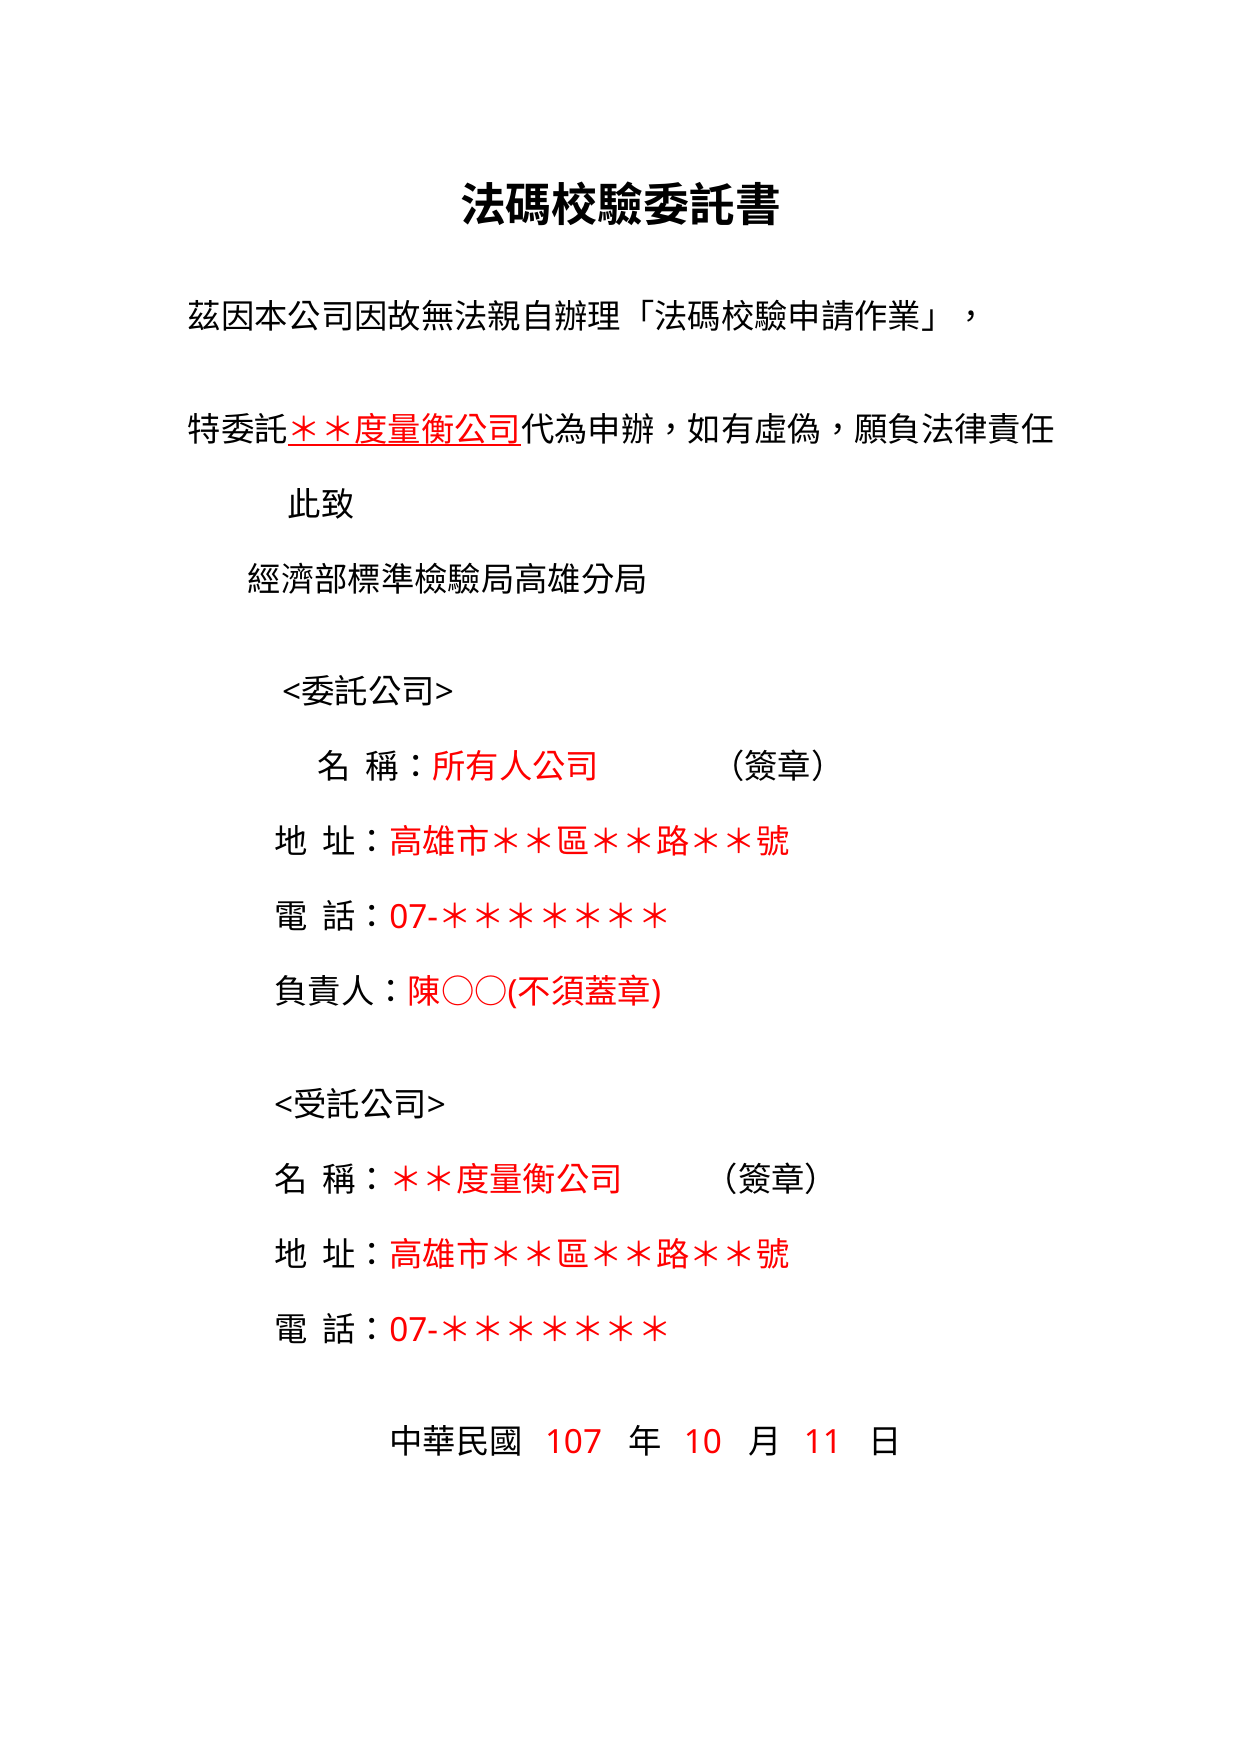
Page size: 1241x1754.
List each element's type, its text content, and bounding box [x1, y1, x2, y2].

text 特委託＊＊度量衡公司代為申辦，如有虛偽，願負法律責任。 [187, 389, 1053, 464]
text 茲因本公司因故無法親自辦理「法碼校驗申請作業」， [187, 277, 1053, 352]
text 名 稱：所有人公司 （簽章） [187, 727, 1053, 802]
text 經濟部標準檢驗局高雄分局 [187, 539, 1053, 614]
text 中華民國 107 年 10 月 11 日 [187, 1402, 1053, 1477]
text 名 稱：＊＊度量衡公司 （簽章） [187, 1139, 1053, 1214]
text <受託公司> [187, 1064, 1053, 1139]
text 電 話：07-＊＊＊＊＊＊＊ [187, 877, 1053, 952]
text 電 話：07-＊＊＊＊＊＊＊ [187, 1289, 1053, 1364]
text 地 址：高雄市＊＊區＊＊路＊＊號 [187, 1214, 1053, 1289]
text <委託公司> [187, 652, 1053, 727]
text 此致 [187, 464, 1053, 539]
text 負責人：陳○○(不須蓋章) [187, 952, 1053, 1027]
text 地 址：高雄市＊＊區＊＊路＊＊號 [187, 802, 1053, 877]
text 法碼校驗委託書 [187, 164, 1053, 239]
